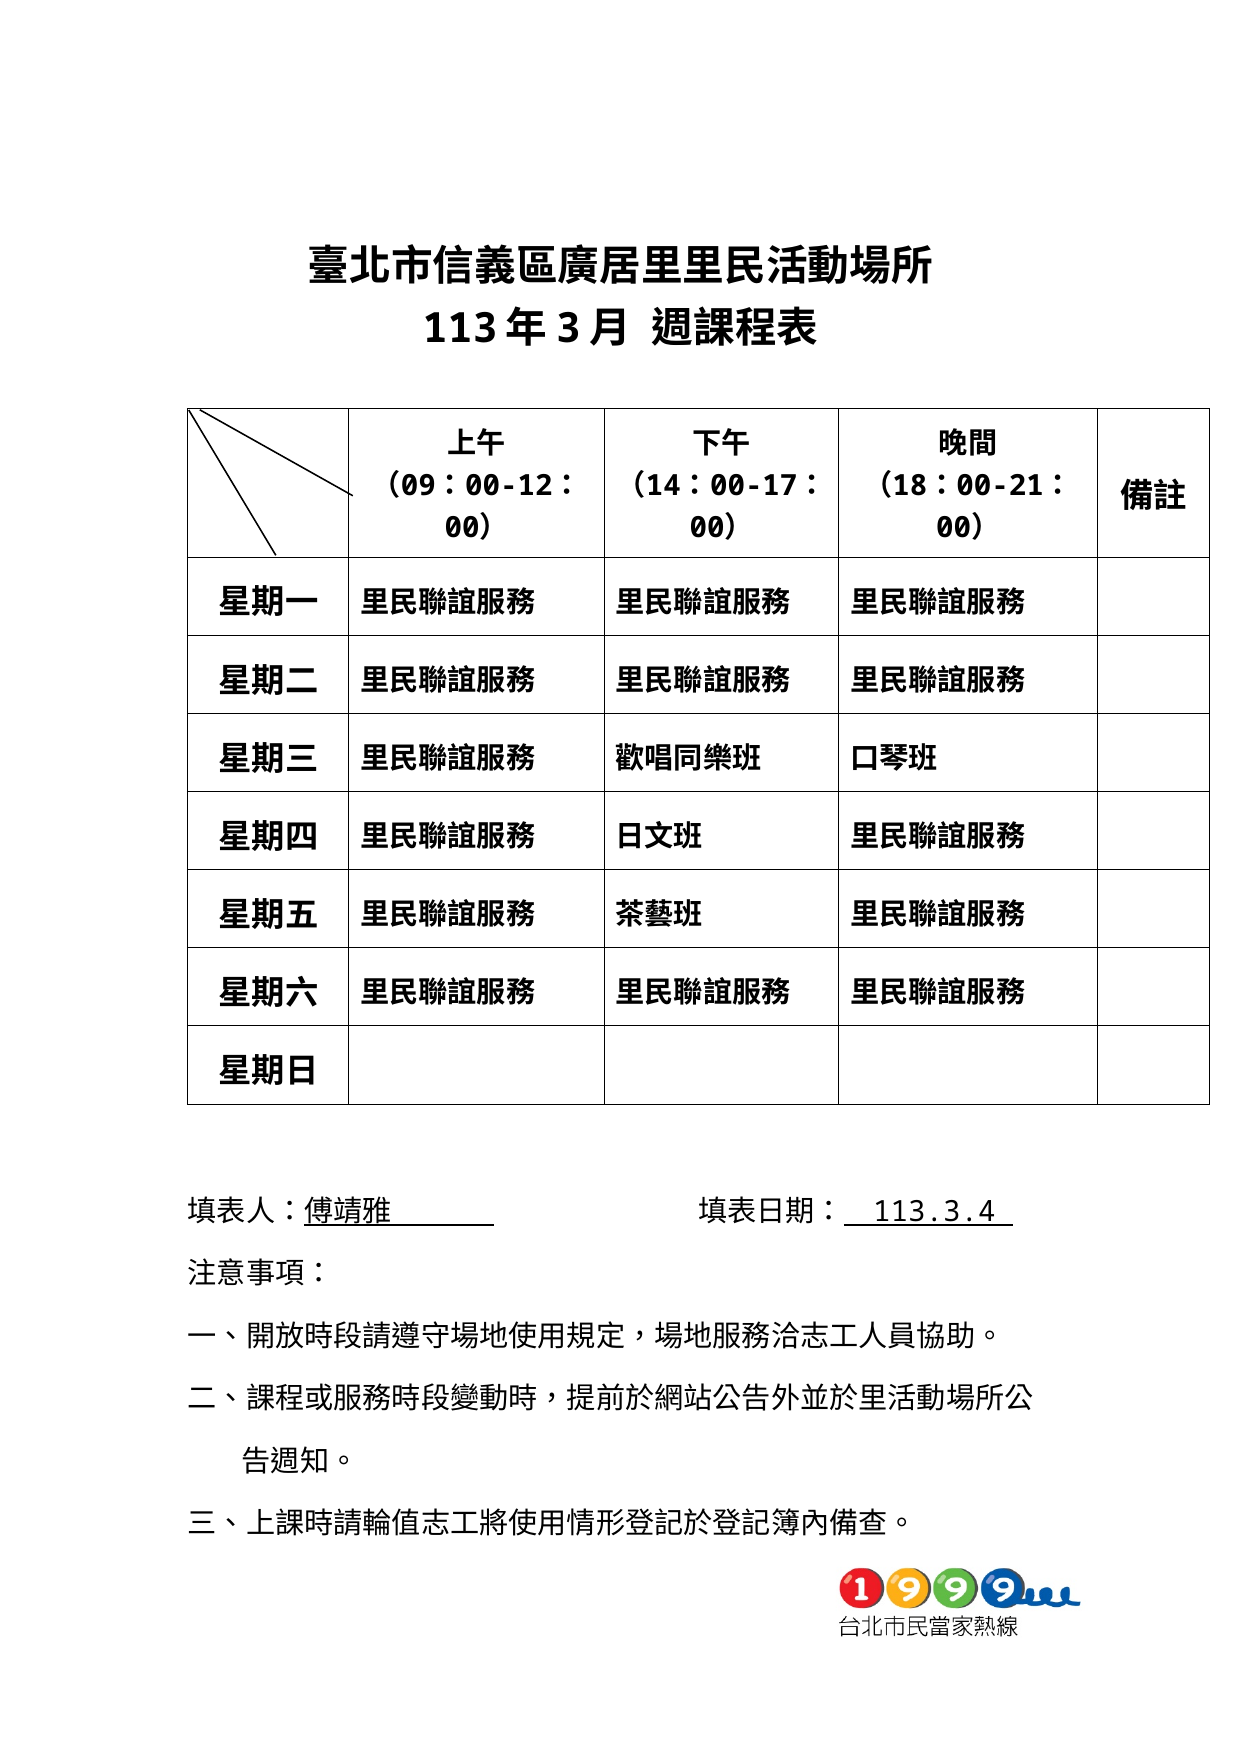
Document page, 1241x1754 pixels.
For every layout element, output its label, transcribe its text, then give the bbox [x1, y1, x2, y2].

table_cell 口琴班 [839, 714, 1097, 791]
table_cell 里民聯誼服務 [839, 792, 1097, 869]
table_cell 里民聯誼服務 [349, 636, 604, 713]
text 填表人：傅靖雅 填表日期： 113.3.4 [187, 1167, 1053, 1229]
table_cell 里民聯誼服務 [605, 948, 838, 1025]
table_cell [349, 1026, 604, 1103]
table_cell 里民聯誼服務 [839, 636, 1097, 713]
table_cell 星期四 [188, 792, 348, 869]
table_cell 歡唱同樂班 [605, 714, 838, 791]
table_cell [839, 1026, 1097, 1103]
table_cell 星期日 [188, 1026, 348, 1103]
table_cell 星期五 [188, 870, 348, 947]
table_header 備註 [1098, 409, 1209, 557]
table_cell 里民聯誼服務 [349, 558, 604, 635]
text 二、課程或服務時段變動時，提前於網站公告外並於里活動場所公告週知。 [187, 1354, 1053, 1479]
table_cell 里民聯誼服務 [839, 948, 1097, 1025]
table_cell 里民聯誼服務 [349, 714, 604, 791]
table_header 下午 （14：00-17：00） [605, 409, 838, 557]
table_cell 里民聯誼服務 [839, 870, 1097, 947]
table_header 上午 （09：00-12：00） [349, 409, 604, 557]
table_cell 日文班 [605, 792, 838, 869]
table_cell 茶藝班 [605, 870, 838, 947]
table_cell 星期三 [188, 714, 348, 791]
table_cell [1098, 558, 1209, 635]
table_cell [1098, 1026, 1209, 1103]
text 三、上課時請輪值志工將使用情形登記於登記簿內備查。 [187, 1479, 1053, 1542]
table_cell 星期一 [188, 558, 348, 635]
table_cell [1098, 714, 1209, 791]
table_cell 里民聯誼服務 [349, 948, 604, 1025]
table_cell [605, 1026, 838, 1103]
table_cell 里民聯誼服務 [605, 636, 838, 713]
table_cell [1098, 870, 1209, 947]
table_cell 星期六 [188, 948, 348, 1025]
table_cell 里民聯誼服務 [349, 870, 604, 947]
table_cell [1098, 636, 1209, 713]
table_cell 里民聯誼服務 [839, 558, 1097, 635]
table_cell 星期二 [188, 636, 348, 713]
text 臺北市信義區廣居里里民活動場所 [187, 221, 1053, 283]
text 一、開放時段請遵守場地使用規定，場地服務洽志工人員協助。 [187, 1292, 1053, 1354]
table_header 晚間 （18：00-21：00） [839, 409, 1097, 557]
table_header [188, 409, 348, 557]
table_cell [1098, 948, 1209, 1025]
table_cell 里民聯誼服務 [349, 792, 604, 869]
table_cell 里民聯誼服務 [605, 558, 838, 635]
table_header [202, 409, 348, 491]
text 注意事項： [187, 1229, 1053, 1292]
table_cell [1098, 792, 1209, 869]
text 113年3月 週課程表 [187, 283, 1053, 346]
